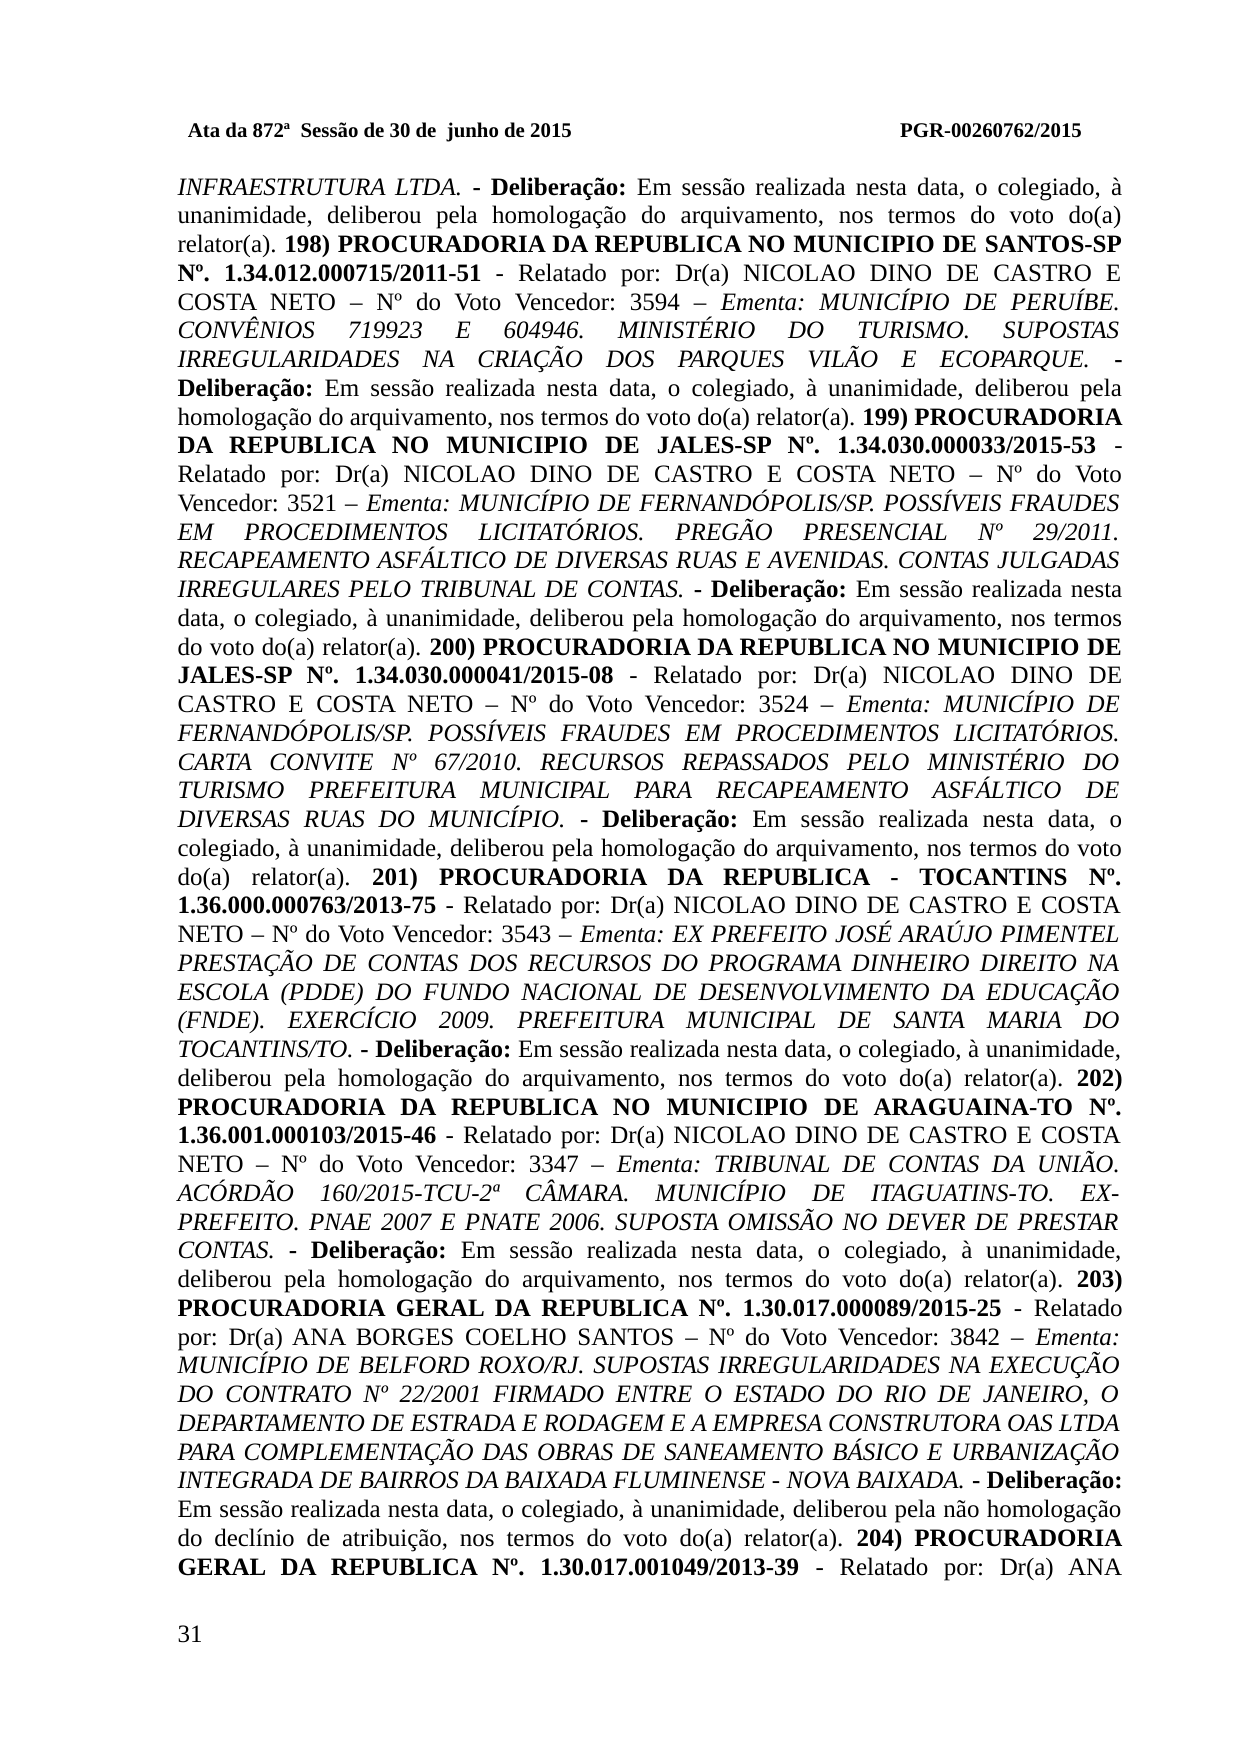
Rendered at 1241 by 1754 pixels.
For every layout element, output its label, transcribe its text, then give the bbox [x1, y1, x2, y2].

text INFRAESTRUTURA LTDA. - Deliberação: Em sessão realizada nesta data, o colegiado, à unanimidade, deliberou pela homologação do arquivamento, nos termos do voto do(a) relator(a). 198) PROCURADORIA DA REPUBLICA NO MUNICIPIO DE SANTOS-SP Nº. 1.34.012.000715/2011-51 - Relatado por: Dr(a) NICOLAO DINO DE CASTRO E COSTA NETO – Nº do Voto Vencedor: 3594 – Ementa: MUNICÍPIO DE PERUÍBE. CONVÊNIOS 719923 E 604946. MINISTÉRIO DO TURISMO. SUPOSTAS IRREGULARIDADES NA CRIAÇÃO DOS PARQUES VILÃO E ECOPARQUE. - Deliberação: Em sessão realizada nesta data, o colegiado, à unanimidade, deliberou pela homologação do arquivamento, nos termos do voto do(a) relator(a). 199) PROCURADORIA DA REPUBLICA NO MUNICIPIO DE JALES-SP Nº. 1.34.030.000033/2015-53 - Relatado por: Dr(a) NICOLAO DINO DE CASTRO E COSTA NETO – Nº do Voto Vencedor: 3521 – Ementa: MUNICÍPIO DE FERNANDÓPOLIS/SP. POSSÍVEIS FRAUDES EM PROCEDIMENTOS LICITATÓRIOS. PREGÃO PRESENCIAL Nº 29/2011. RECAPEAMENTO ASFÁLTICO DE DIVERSAS RUAS E AVENIDAS. CONTAS JULGADAS IRREGULARES PELO TRIBUNAL DE CONTAS. - Deliberação: Em sessão realizada nesta data, o colegiado, à unanimidade, deliberou pela homologação do arquivamento, nos termos do voto do(a) relator(a). 200) PROCURADORIA DA REPUBLICA NO MUNICIPIO DE JALES-SP Nº. 1.34.030.000041/2015-08 - Relatado por: Dr(a) NICOLAO DINO DE CASTRO E COSTA NETO – Nº do Voto Vencedor: 3524 – Ementa: MUNICÍPIO DE FERNANDÓPOLIS/SP. POSSÍVEIS FRAUDES EM PROCEDIMENTOS LICITATÓRIOS. CARTA CONVITE Nº 67/2010. RECURSOS REPASSADOS PELO MINISTÉRIO DO TURISMO PREFEITURA MUNICIPAL PARA RECAPEAMENTO ASFÁLTICO DE DIVERSAS RUAS DO MUNICÍPIO. - Deliberação: Em sessão realizada nesta data, o colegiado, à unanimidade, deliberou pela homologação do arquivamento, nos termos do voto do(a) relator(a). 201) PROCURADORIA DA REPUBLICA - TOCANTINS Nº. 1.36.000.000763/2013-75 - Relatado por: Dr(a) NICOLAO DINO DE CASTRO E COSTA NETO – Nº do Voto Vencedor: 3543 – Ementa: EX PREFEITO JOSÉ ARAÚJO PIMENTEL PRESTAÇÃO DE CONTAS DOS RECURSOS DO PROGRAMA DINHEIRO DIREITO NA ESCOLA (PDDE) DO FUNDO NACIONAL DE DESENVOLVIMENTO DA EDUCAÇÃO (FNDE). EXERCÍCIO 2009. PREFEITURA MUNICIPAL DE SANTA MARIA DO TOCANTINS/TO. - Deliberação: Em sessão realizada nesta data, o colegiado, à unanimidade, deliberou pela homologação do arquivamento, nos termos do voto do(a) relator(a). 202) PROCURADORIA DA REPUBLICA NO MUNICIPIO DE ARAGUAINA-TO Nº. 1.36.001.000103/2015-46 - Relatado por: Dr(a) NICOLAO DINO DE CASTRO E COSTA NETO – Nº do Voto Vencedor: 3347 – Ementa: TRIBUNAL DE CONTAS DA UNIÃO. ACÓRDÃO 160/2015-TCU-2ª CÂMARA. MUNICÍPIO DE ITAGUATINS-TO. EX-PREFEITO. PNAE 2007 E PNATE 2006. SUPOSTA OMISSÃO NO DEVER DE PRESTAR CONTAS. - Deliberação: Em sessão realizada nesta data, o colegiado, à unanimidade, deliberou pela homologação do arquivamento, nos termos do voto do(a) relator(a). 203) PROCURADORIA GERAL DA REPUBLICA Nº. 1.30.017.000089/2015-25 - Relatado por: Dr(a) ANA BORGES COELHO SANTOS – Nº do Voto Vencedor: 3842 – Ementa: MUNICÍPIO DE BELFORD ROXO/RJ. SUPOSTAS IRREGULARIDADES NA EXECUÇÃO DO CONTRATO Nº 22/2001 FIRMADO ENTRE O ESTADO DO RIO DE JANEIRO, O DEPARTAMENTO DE ESTRADA E RODAGEM E A EMPRESA CONSTRUTORA OAS LTDA PARA COMPLEMENTAÇÃO DAS OBRAS DE SANEAMENTO BÁSICO E URBANIZAÇÃO INTEGRADA DE BAIRROS DA BAIXADA FLUMINENSE - NOVA BAIXADA. - Deliberação: Em sessão realizada nesta data, o colegiado, à unanimidade, deliberou pela não homologação do declínio de atribuição, nos termos do voto do(a) relator(a). 204) PROCURADORIA GERAL DA REPUBLICA Nº. 1.30.017.001049/2013-39 - Relatado por: Dr(a) ANA [177, 172, 1122, 1580]
